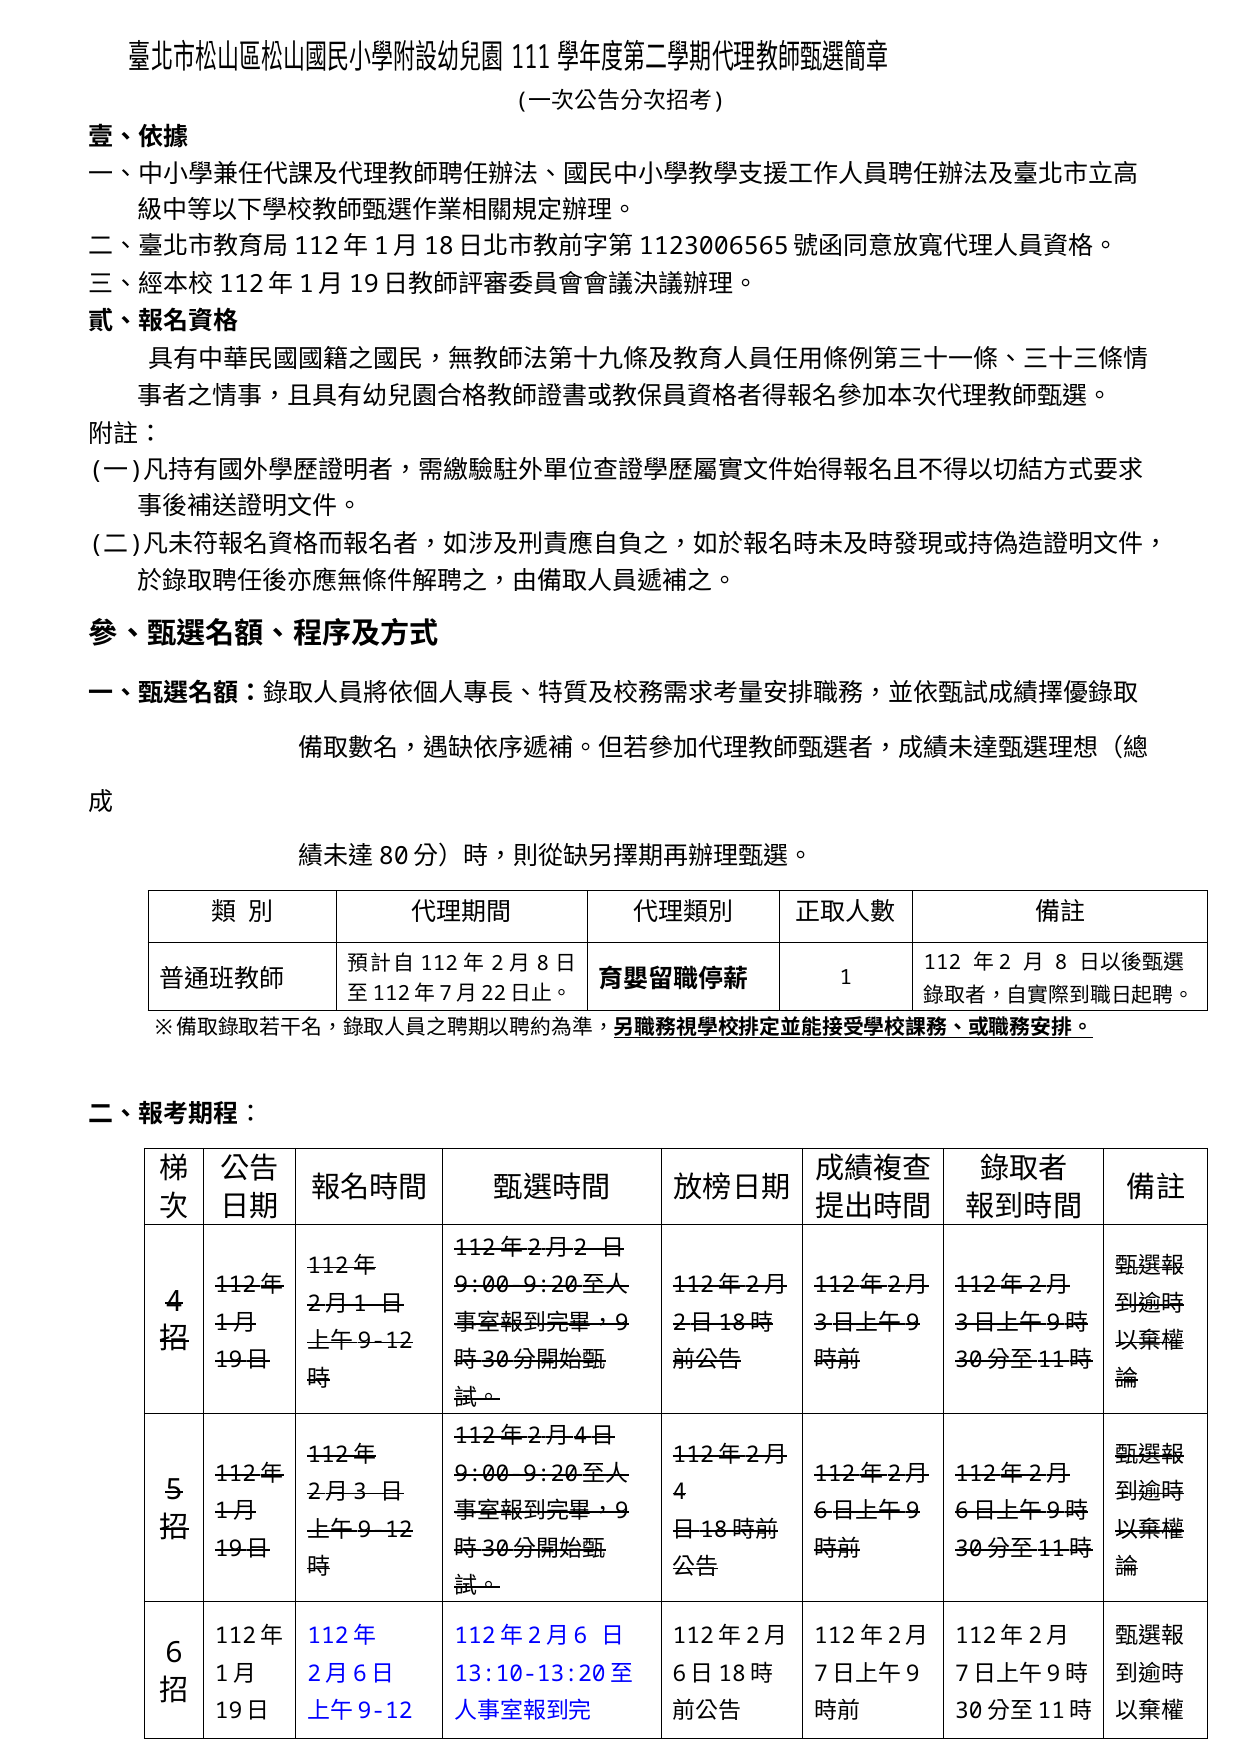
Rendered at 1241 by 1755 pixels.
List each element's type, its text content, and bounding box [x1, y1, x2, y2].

table_cell 112年 1月 19日 [204, 1602, 295, 1738]
text 一、中小學兼任代課及代理教師聘任辦法、國民中小學教學支援工作人員聘任辦法及臺北市立高級中等以下學校教師甄選作業相關規定辦理。 [89, 153, 1152, 226]
table_header 報名時間 [296, 1149, 442, 1224]
table_cell 112年2月6日上午9時前 [803, 1414, 943, 1601]
table_header 梯次 [145, 1149, 203, 1224]
table_cell 育嬰留職停薪 [588, 943, 779, 1009]
table_cell 預計自112年2月8日至112年7月22日止。 [337, 943, 587, 1009]
text ※備取錄取若干名，錄取人員之聘期以聘約為準，另職務視學校排定並能接受學校課務、或職務安排。 [89, 1011, 1152, 1041]
table_header 放榜日期 [662, 1149, 802, 1224]
text 備取數名，遇缺依序遞補。但若參加代理教師甄選者，成績未達甄選理想（總成 [89, 727, 1152, 818]
table_cell 甄選報到逾時以棄權論 [1104, 1225, 1207, 1412]
text 壹、依據 [89, 116, 1152, 153]
table_cell 112年2月 6日上午9時30分至11時 [944, 1414, 1103, 1601]
table_cell 112年 1月 19日 [204, 1414, 295, 1601]
table_cell 112年2月 7日上午9時30分至11時 [944, 1602, 1103, 1738]
text (二)凡未符報名資格而報名者，如涉及刑責應自負之，如於報名時未及時發現或持偽造證明文件，於錄取聘任後亦應無條件解聘之，由備取人員遞補之。 [89, 522, 1152, 597]
table_header 備註 [913, 891, 1207, 942]
table_cell 4招 [145, 1225, 203, 1412]
text 三、經本校112年1月19日教師評審委員會會議決議辦理。 [89, 262, 1152, 299]
table_header 公告 日期 [204, 1149, 295, 1224]
table_cell 甄選報到逾時以棄權論 [1104, 1414, 1207, 1601]
table_cell 112年2月2 日9:00-9:20至人事室報到完畢，9時30分開始甄試。 [443, 1225, 661, 1412]
table_cell 112年 1月 19日 [204, 1225, 295, 1412]
table_cell 112年2月6日18時前公告 [662, 1602, 802, 1738]
table_cell 112年2月4日9:00-9:20至人事室報到完畢，9時30分開始甄試。 [443, 1414, 661, 1601]
table_header 成績複查 提出時間 [803, 1149, 943, 1224]
table_cell 5招 [145, 1414, 203, 1601]
table_cell 112年2月 3日上午9時30分至11時 [944, 1225, 1103, 1412]
text (一次公告分次招考) [89, 78, 1152, 116]
table_header 甄選時間 [443, 1149, 661, 1224]
table_cell 6招 [145, 1602, 203, 1738]
table_header 代理期間 [337, 891, 587, 942]
text 臺北市松山區松山國民小學附設幼兒園111學年度第二學期代理教師甄選簡章 [89, 29, 1152, 78]
text 一、甄選名額：錄取人員將依個人專長、特質及校務需求考量安排職務，並依甄試成績擇優錄取 [89, 673, 1152, 709]
table_cell 112年 2月6日 上午9-12 [296, 1602, 442, 1738]
table_header 類 別 [149, 891, 336, 942]
text 具有中華民國國籍之國民，無教師法第十九條及教育人員任用條例第三十一條、三十三條情事者之情事，且具有幼兒園合格教師證書或教保員資格者得報名參加本次代理教師甄選。 [89, 337, 1152, 412]
table_cell 112年2月2日18時前公告 [662, 1225, 802, 1412]
table_cell 112年2月4 日18時前公告 [662, 1414, 802, 1601]
table_header 錄取者 報到時間 [944, 1149, 1103, 1224]
text 貳、報名資格 [89, 299, 1152, 337]
text 績未達80分）時，則從缺另擇期再辦理甄選。 [89, 836, 1152, 872]
text 參、甄選名額、程序及方式 [89, 609, 1148, 652]
table_header 正取人數 [780, 891, 912, 942]
table_cell 112年2月7日上午9時前 [803, 1602, 943, 1738]
table_cell 普通班教師 [149, 943, 336, 1009]
table_header 備註 [1104, 1149, 1207, 1224]
table_cell 112年2月3日上午9時前 [803, 1225, 943, 1412]
text 二、臺北市教育局112年1月18日北市教前字第1123006565號函同意放寬代理人員資格。 [89, 226, 1152, 262]
text (一)凡持有國外學歷證明者，需繳驗駐外單位查證學歷屬實文件始得報名且不得以切結方式要求事後補送證明文件。 [89, 449, 1152, 522]
table_cell 112年 2月3 日 上午9-12時 [296, 1414, 442, 1601]
table_cell 1 [780, 943, 912, 1009]
table_header 代理類別 [588, 891, 779, 942]
text 附註： [89, 412, 1152, 449]
table_cell 112年2月6 日13:10-13:20至人事室報到完 [443, 1602, 661, 1738]
table_cell 甄選報到逾時以棄權 [1104, 1602, 1207, 1738]
table_cell 112 年2 月 8 日以後甄選錄取者，自實際到職日起聘。 [913, 943, 1207, 1009]
table_cell 112年 2月1 日 上午9-12時 [296, 1225, 442, 1412]
text 二、報考期程： [89, 1093, 1152, 1130]
